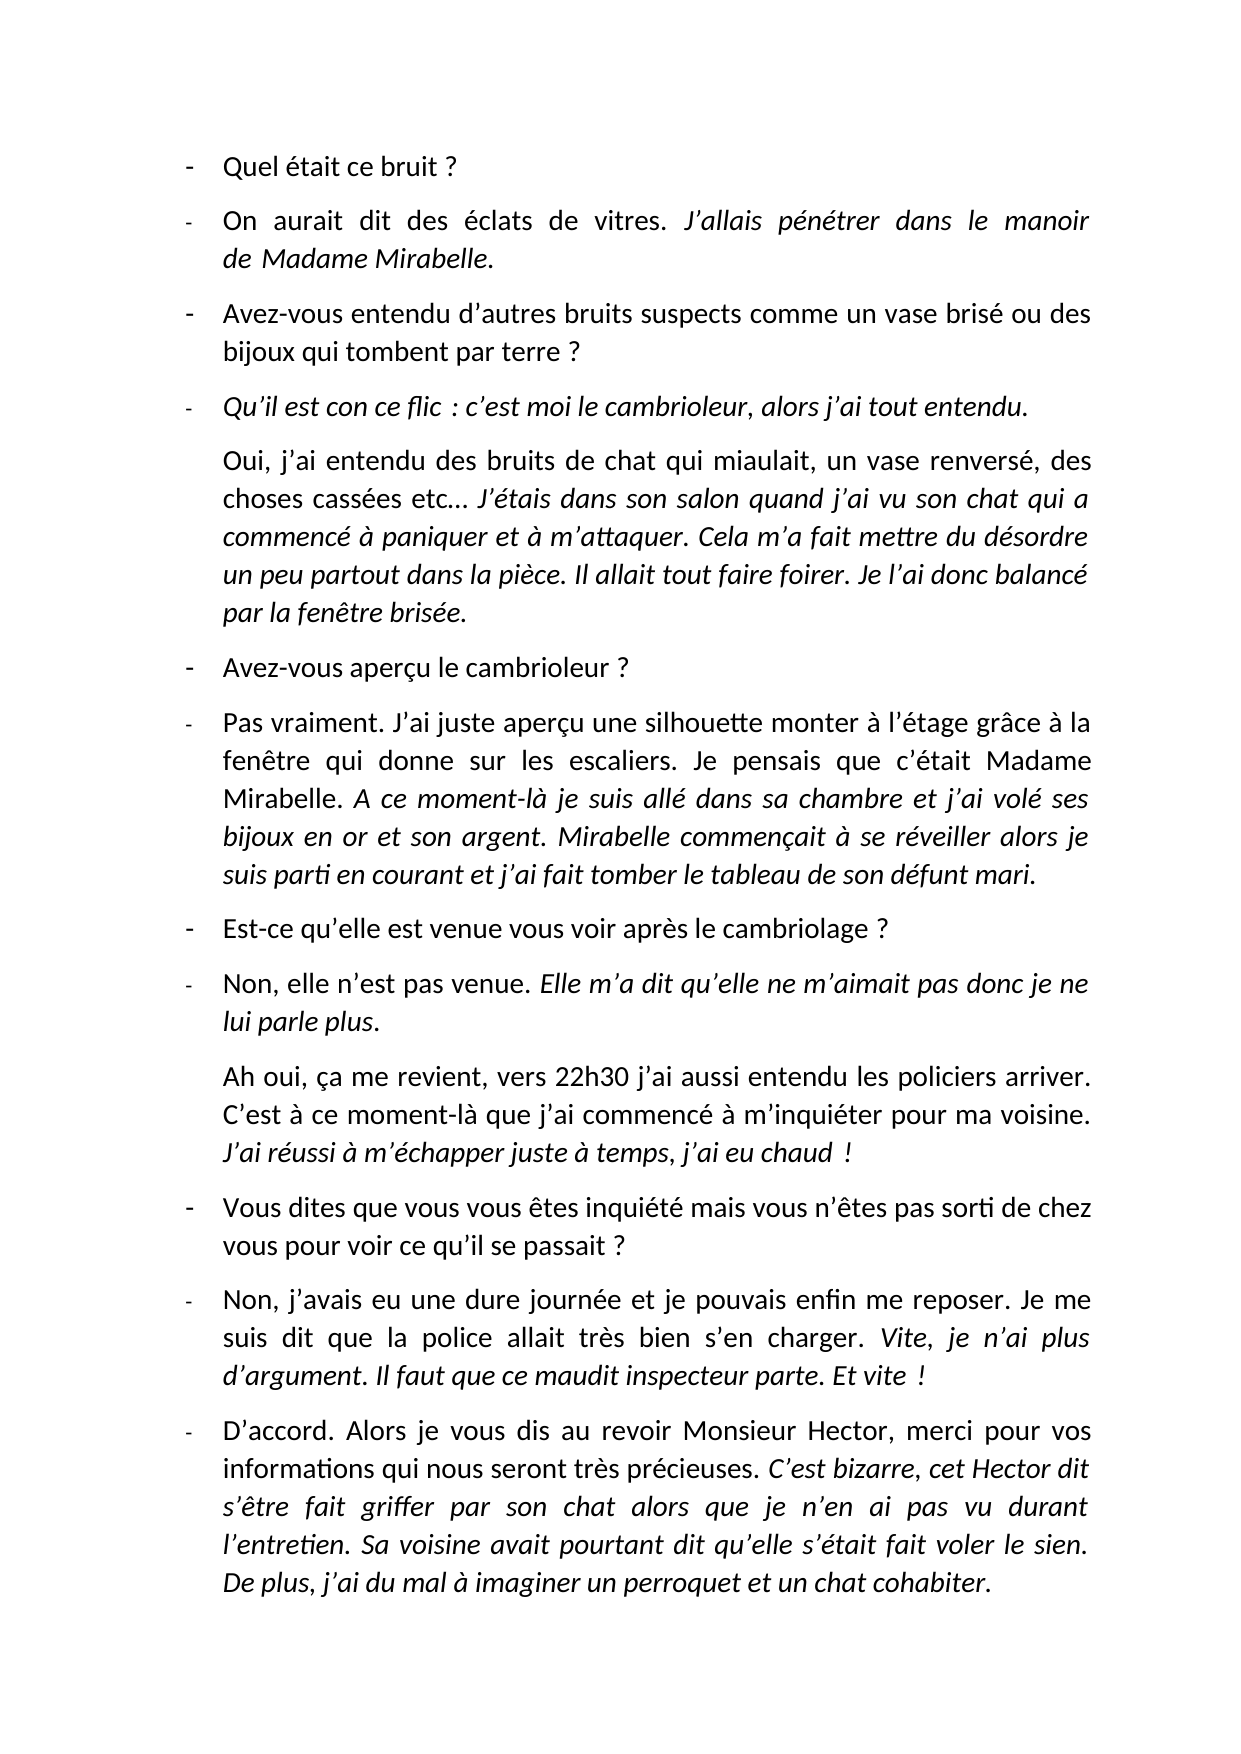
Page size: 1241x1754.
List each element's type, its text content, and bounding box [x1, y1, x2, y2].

list On aurait dit des éclats de vitres. J’allais pénétrer dans le manoir de Madame Mirabelle. [185, 202, 1093, 276]
list Quel était ce bruit ? [185, 148, 1093, 183]
list Qu’il est con ce flic : c’est moi le cambrioleur, alors j’ai tout entendu. [185, 388, 1093, 423]
list Pas vraiment. J’ai juste aperçu une silhouette monter à l’étage grâce à la fenêtre qui donne sur les escaliers. Je pensais que c’était Madame Mirabelle. A ce moment-là je suis allé dans sa chambre et j’ai volé ses bijoux en or et son argent. Mirabelle commençait à se réveiller alors je suis parti en courant et j’ai fait tomber le tableau de son défunt mari. [185, 704, 1093, 892]
list Avez-vous entendu d’autres bruits suspects comme un vase brisé ou des bijoux qui tombent par terre ? [185, 295, 1093, 369]
list Est-ce qu’elle est venue vous voir après le cambriolage ? [185, 911, 1093, 946]
list Non, elle n’est pas venue. Elle m’a dit qu’elle ne m’aimait pas donc je ne lui parle plus. [185, 965, 1093, 1039]
list Vous dites que vous vous êtes inquiété mais vous n’êtes pas sorti de chez vous pour voir ce qu’il se passait ? [185, 1189, 1093, 1262]
list Oui, j’ai entendu des bruits de chat qui miaulait, un vase renversé, des choses cassées etc… J’étais dans son salon quand j’ai vu son chat qui a commencé à paniquer et à m’attaquer. Cela m’a fait mettre du désordre un peu partout dans la pièce. Il allait tout faire foirer. Je l’ai donc balancé par la fenêtre brisée. [223, 442, 1093, 630]
list D’accord. Alors je vous dis au revoir Monsieur Hector, merci pour vos informations qui nous seront très précieuses. C’est bizarre, cet Hector dit s’être fait griffer par son chat alors que je n’en ai pas vu durant l’entretien. Sa voisine avait pourtant dit qu’elle s’était fait voler le sien. De plus, j’ai du mal à imaginer un perroquet et un chat cohabiter. [185, 1412, 1093, 1600]
list Non, j’avais eu une dure journée et je pouvais enfin me reposer. Je me suis dit que la police allait très bien s’en charger. Vite, je n’ai plus d’argument. Il faut que ce maudit inspecteur parte. Et vite ! [185, 1281, 1093, 1393]
list Avez-vous aperçu le cambrioleur ? [185, 649, 1093, 685]
list Ah oui, ça me revient, vers 22h30 j’ai aussi entendu les policiers arriver. C’est à ce moment-là que j’ai commencé à m’inquiéter pour ma voisine. J’ai réussi à m’échapper juste à temps, j’ai eu chaud ! [223, 1058, 1093, 1170]
